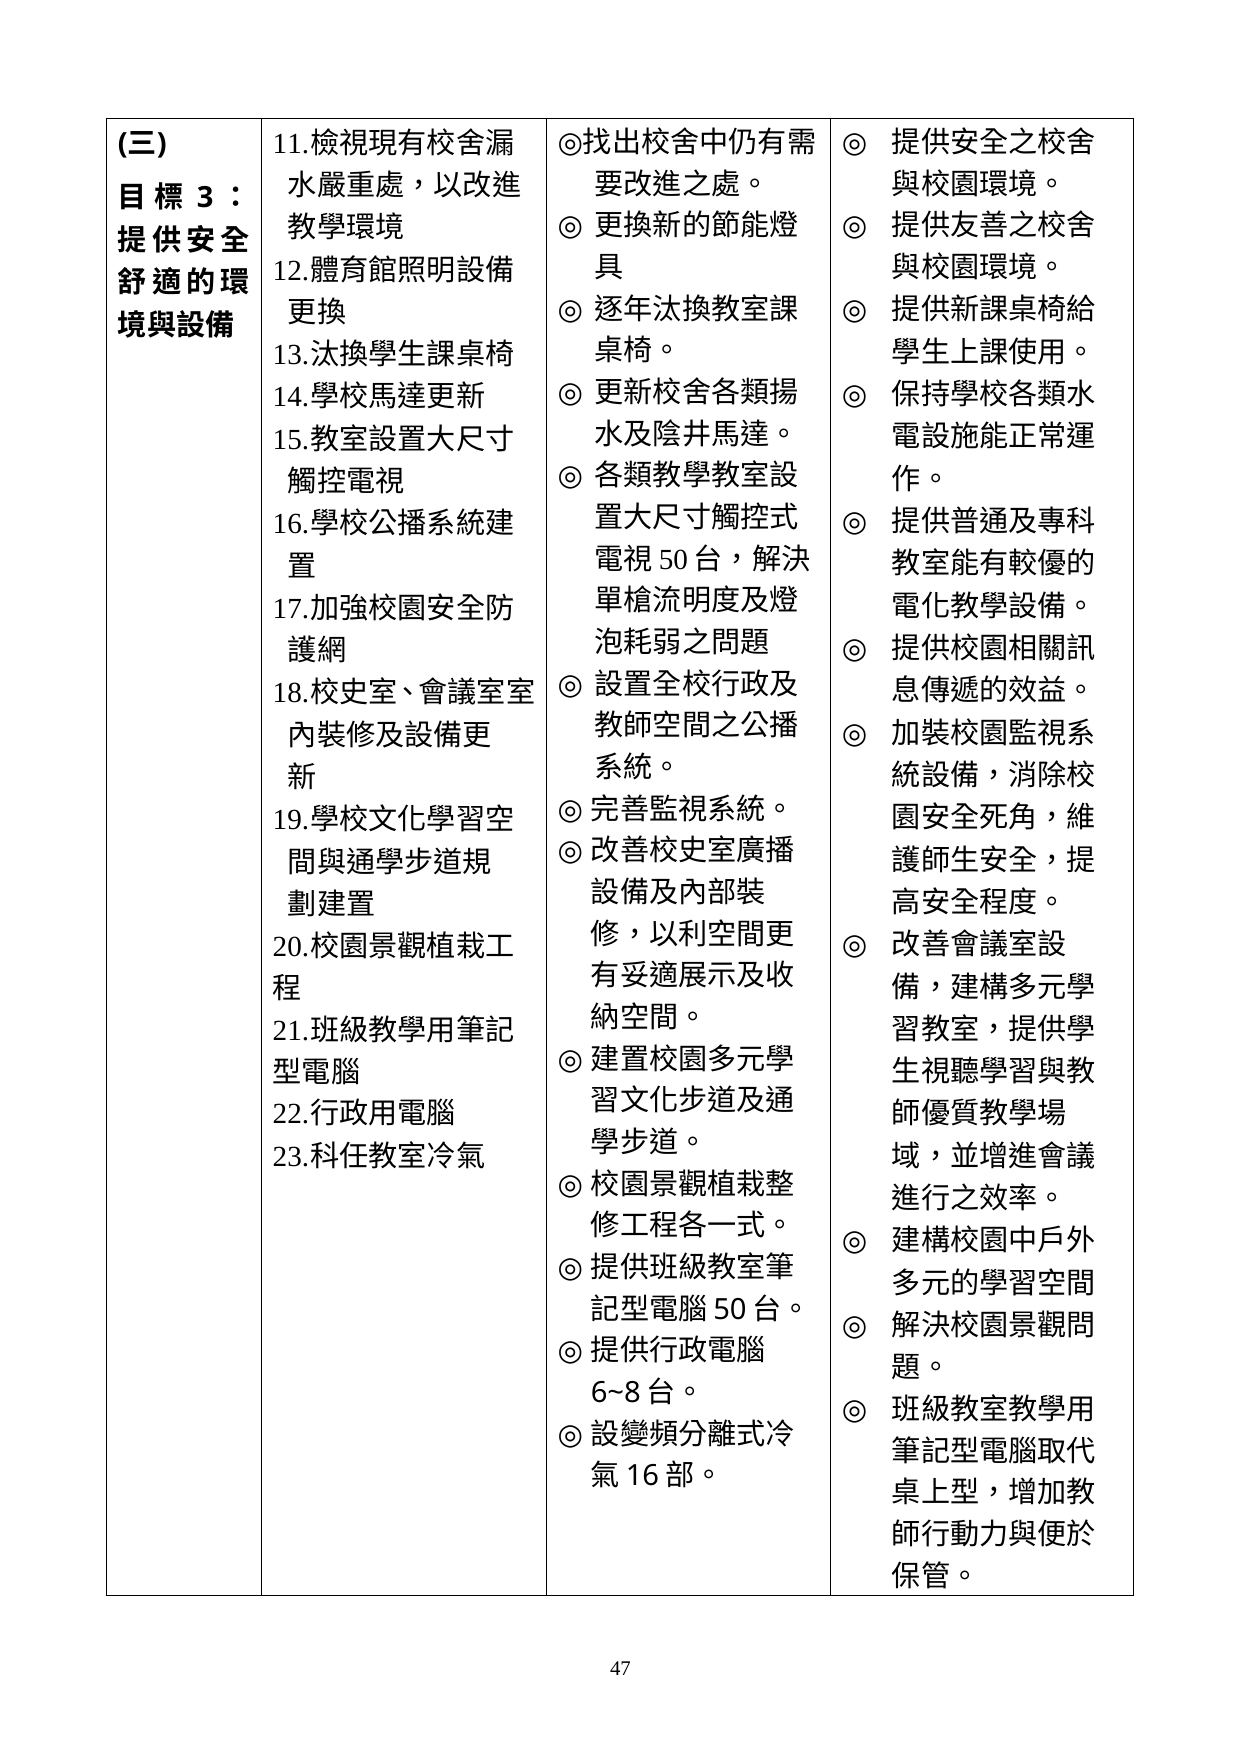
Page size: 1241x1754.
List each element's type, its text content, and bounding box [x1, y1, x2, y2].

table_cell (三) 目標3：提供安全舒適的環境與設備 [107, 119, 261, 1594]
table_cell ◎找出校舍中仍有需要改進之處。 更換新的節能燈具 逐年汰換教室課桌椅。 更新校舍各類揚水及陰井馬達。 各類教學教室設置大尺寸觸控式電視50台，解決單槍流明度及燈泡耗弱之問題 設置全校行政及教師空間之公播系統。 完善監視系統。 改善校史室廣播設備及內部裝修，以利空間更有妥適展示及收納空間。 建置校園多元學習文化步道及通學步道。 校園景觀植栽整修工程各一式。 提供班級教室筆記型電腦50台。 提供行政電腦6~8台。 設變頻分離式冷氣16部。 [547, 119, 830, 1594]
table_cell 提供安全之校舍與校園環境。 提供友善之校舍與校園環境。 提供新課桌椅給學生上課使用。 保持學校各類水電設施能正常運作。 提供普通及專科教室能有較優的電化教學設備。 提供校園相關訊息傳遞的效益。 加裝校園監視系統設備，消除校園安全死角，維護師生安全，提高安全程度。 改善會議室設備，建構多元學習教室，提供學生視聽學習與教師優質教學場域，並增進會議進行之效率。 建構校園中戶外多元的學習空間 解決校園景觀問題。 班級教室教學用筆記型電腦取代桌上型，增加教師行動力與便於保管。 逐年汰換行政電腦以維資安及行政效率。 提供良善的教學環境。 [831, 119, 1133, 1594]
table_cell 檢視現有校舍漏 水嚴重處，以改進 教學環境 體育館照明設備 更換 汰換學生課桌椅 學校馬達更新 教室設置大尺寸 觸控電視 學校公播系統建 置 加強校園安全防 護網 校史室、會議室室 內裝修及設備更 新 學校文化學習空 間與通學步道規 劃建置 校園景觀植栽工程 班級教學用筆記型電腦 行政用電腦 科任教室冷氣 [262, 119, 546, 1594]
